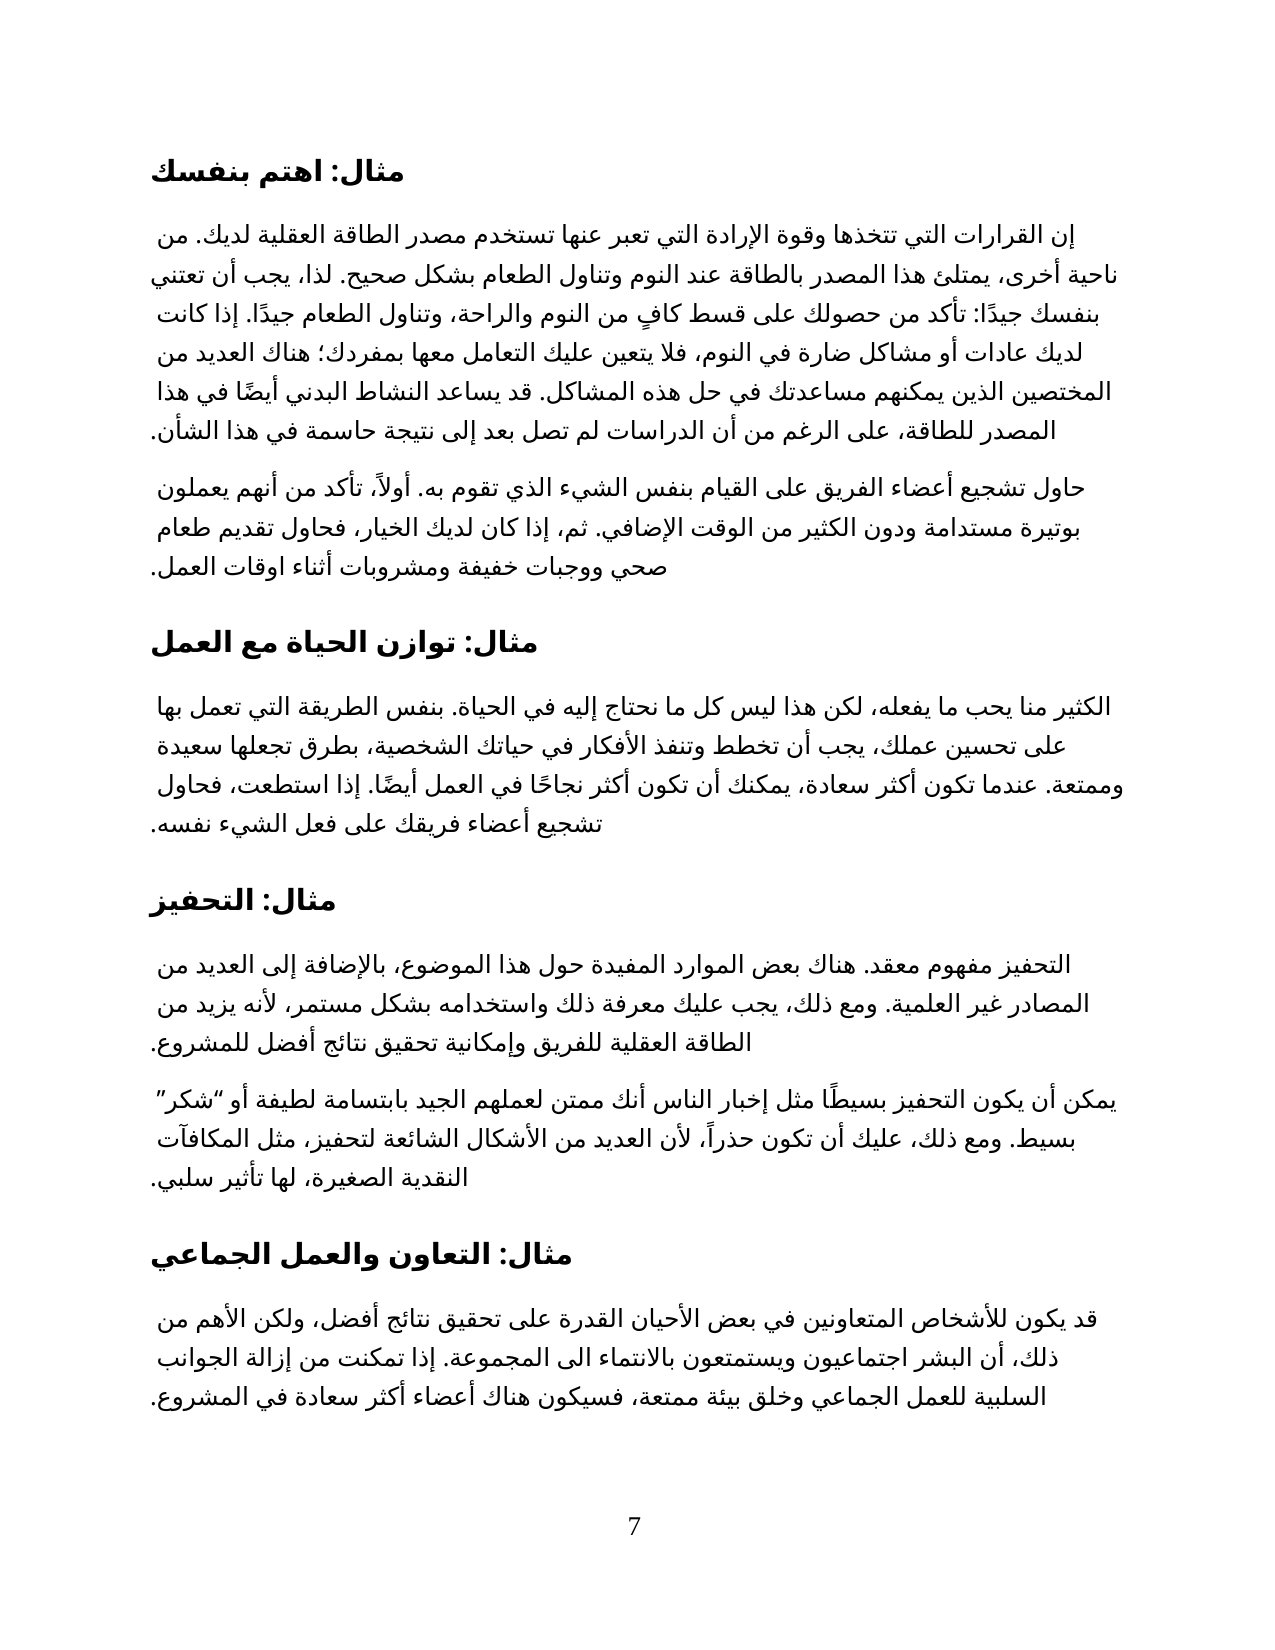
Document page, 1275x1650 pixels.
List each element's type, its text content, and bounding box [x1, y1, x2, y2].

text يمكن أن يكون التحفيز بسيطًا مثل إخبار الناس أنك ممتن لعملهم الجيد بابتسامة لطيفة أو “شكر” بسيط. ومع ذلك، عليك أن تكون حذراً، لأن العديد من الأشكال الشائعة لتحفيز، مثل المكافآت النقدية الصغيرة، لها تأثير سلبي. [150, 1082, 1125, 1194]
text إن القرارات التي تتخذها وقوة الإرادة التي تعبر عنها تستخدم مصدر الطاقة العقلية لديك. من ناحية أخرى، يمتلئ هذا المصدر بالطاقة عند النوم وتناول الطعام بشكل صحيح. لذا، يجب أن تعتني بنفسك جيدًا: تأكد من حصولك على قسط كافٍ من النوم والراحة، وتناول الطعام جيدًا. إذا كانت لديك عادات أو مشاكل ضارة في النوم، فلا يتعين عليك التعامل معها بمفردك؛ هناك العديد من المختصين الذين يمكنهم مساعدتك في حل هذه المشاكل. قد يساعد النشاط البدني أيضًا في هذا المصدر للطاقة، على الرغم من أن الدراسات لم تصل بعد إلى نتيجة حاسمة في هذا الشأن. [150, 217, 1125, 447]
text حاول تشجيع أعضاء الفريق على القيام بنفس الشيء الذي تقوم به. أولاً، تأكد من أنهم يعملون بوتيرة مستدامة ودون الكثير من الوقت الإضافي. ثم، إذا كان لديك الخيار، فحاول تقديم طعام صحي ووجبات خفيفة ومشروبات أثناء اوقات العمل. [150, 470, 1125, 582]
subtitle مثال: توازن الحياة مع العمل [150, 621, 1125, 661]
text قد يكون للأشخاص المتعاونين في بعض الأحيان القدرة على تحقيق نتائج أفضل، ولكن الأهم من ذلك، أن البشر اجتماعيون ويستمتعون بالانتماء الى المجموعة. إذا تمكنت من إزالة الجوانب السلبية للعمل الجماعي وخلق بيئة ممتعة، فسيكون هناك أعضاء أكثر سعادة في المشروع. [150, 1300, 1125, 1413]
subtitle مثال: اهتم بنفسك [150, 150, 1125, 190]
text التحفيز مفهوم معقد. هناك بعض الموارد المفيدة حول هذا الموضوع، بالإضافة إلى العديد من المصادر غير العلمية. ومع ذلك، يجب عليك معرفة ذلك واستخدامه بشكل مستمر، لأنه يزيد من الطاقة العقلية للفريق وإمكانية تحقيق نتائج أفضل للمشروع. [150, 946, 1125, 1059]
text الكثير منا يحب ما يفعله، لكن هذا ليس كل ما نحتاج إليه في الحياة. بنفس الطريقة التي تعمل بها على تحسين عملك، يجب أن تخطط وتنفذ الأفكار في حياتك الشخصية، بطرق تجعلها سعيدة وممتعة. عندما تكون أكثر سعادة، يمكنك أن تكون أكثر نجاحًا في العمل أيضًا. إذا استطعت، فحاول تشجيع أعضاء فريقك على فعل الشيء نفسه. [150, 688, 1125, 840]
subtitle مثال: التحفيز [150, 879, 1125, 919]
subtitle مثال: التعاون والعمل الجماعي [150, 1233, 1125, 1273]
